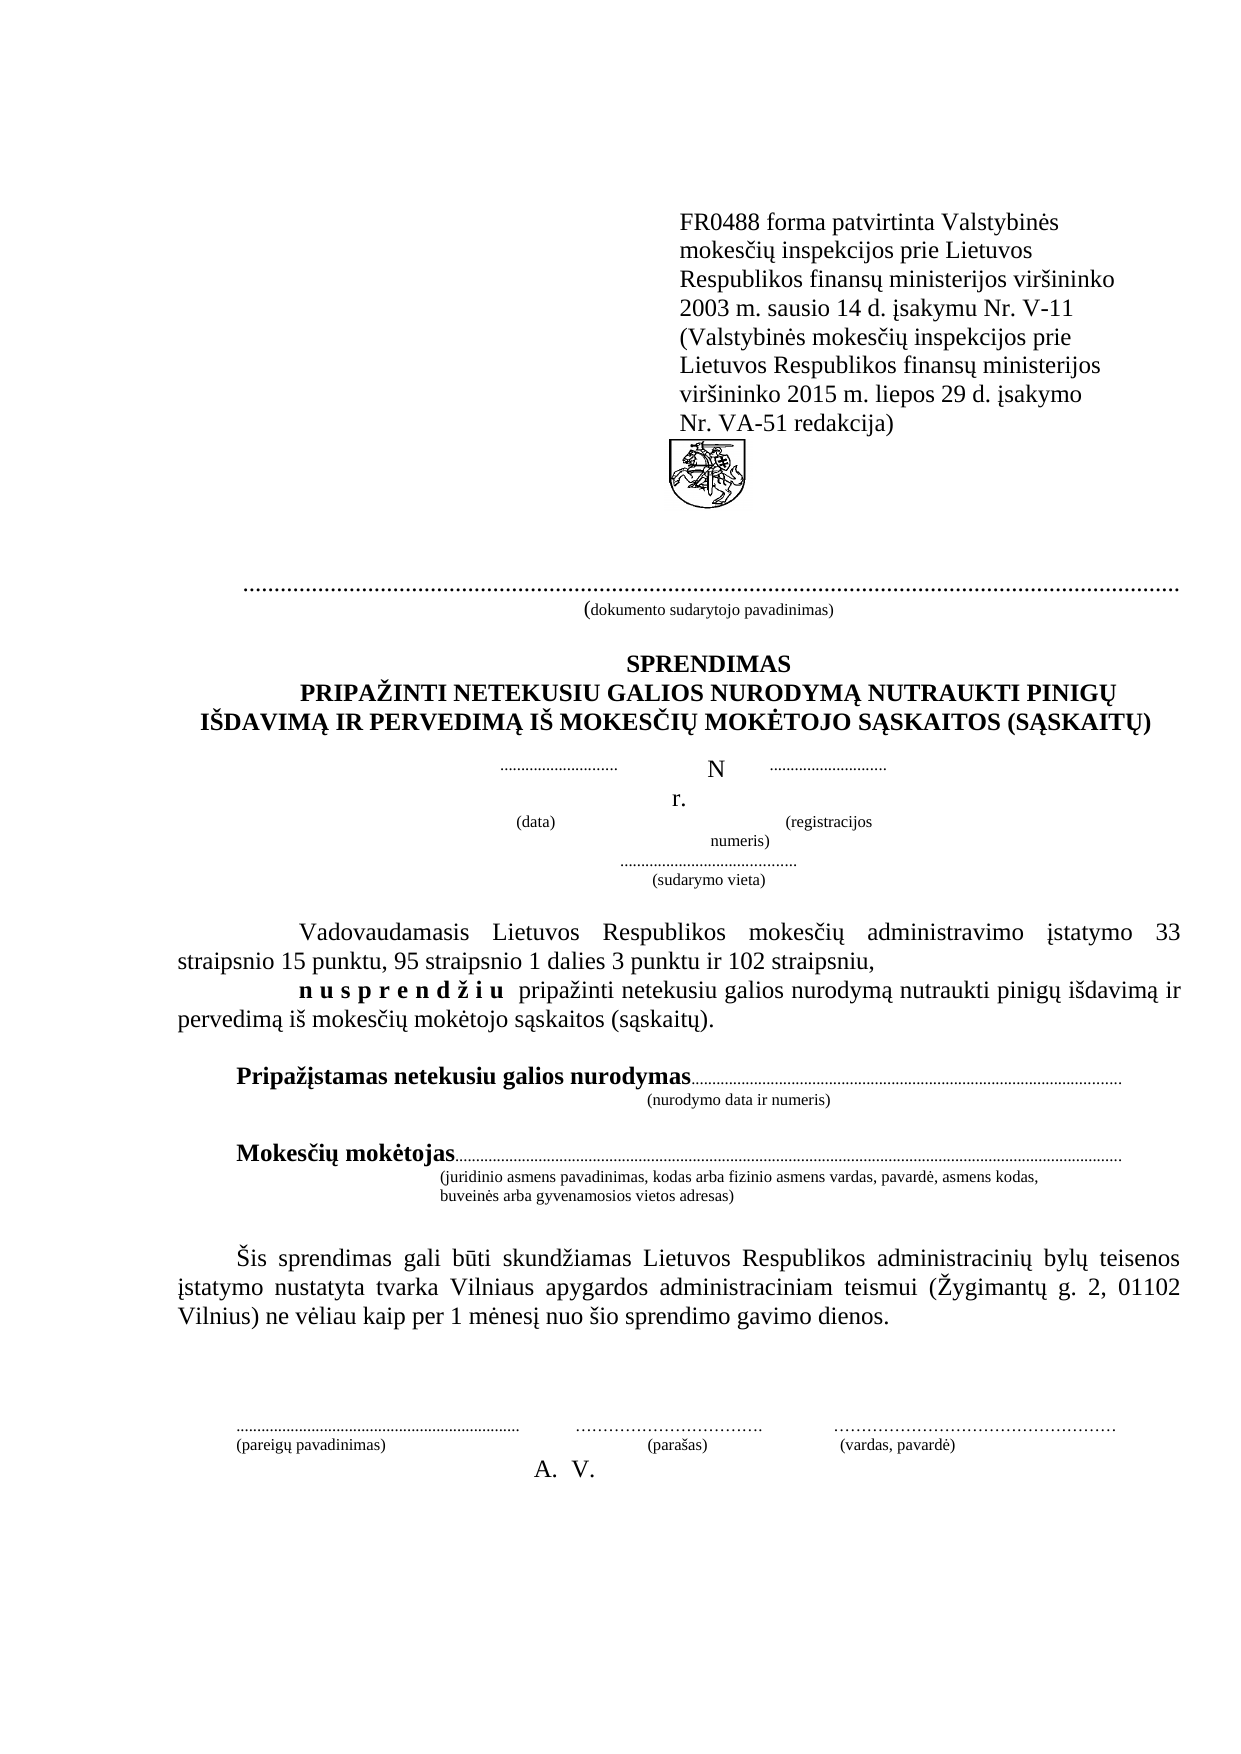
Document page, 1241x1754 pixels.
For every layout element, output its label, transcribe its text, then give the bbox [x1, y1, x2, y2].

text (pareigų pavadinimas) (parašas) (vardas, pavardė) [177, 1435, 1181, 1454]
text ……………………………. …………………………………………… [177, 1416, 1181, 1435]
text FR0488 forma patvirtinta Valstybinės [177, 207, 1181, 235]
text Mokesčių mokėtojas [177, 1138, 1181, 1167]
table_cell (data) [441, 812, 648, 850]
table_cell [441, 850, 917, 869]
text ...................................................................................................................................................... [177, 568, 1181, 596]
table_header Nr. [648, 755, 710, 812]
text Respublikos finansų ministerijos viršininko [177, 264, 1181, 293]
table_header [441, 755, 648, 812]
table_cell [648, 812, 710, 850]
text SPRENDIMAS [177, 649, 1181, 678]
text viršininko 2015 m. liepos 29 d. įsakymo [177, 379, 1181, 408]
text Pripažįstamas netekusiu galios nurodymas [177, 1061, 1181, 1090]
text PRIPAŽINTI NETEKUSIU GALIOS NURODYMĄ NUTRAUKTI PINIGŲ IŠDAVIMĄ IR PERVEDIMĄ IŠ MOKESČIŲ MOKĖTOJO SĄSKAITOS (SĄSKAITŲ) [177, 678, 1181, 735]
text (dokumento sudarytojo pavadinimas) [177, 596, 1181, 620]
table_header [710, 755, 917, 812]
text (Valstybinės mokesčių inspekcijos prie [177, 322, 1181, 350]
text (nurodymo data ir numeris) [177, 1090, 1181, 1109]
text Lietuvos Respublikos finansų ministerijos [177, 350, 1181, 379]
text mokesčių inspekcijos prie Lietuvos [177, 235, 1181, 264]
text Vadovaudamasis Lietuvos Respublikos mokesčių administravimo įstatymo 33 straipsnio 15 punktu, 95 straipsnio 1 dalies 3 punktu ir 102 straipsniu, [177, 917, 1181, 975]
text buveinės arba gyvenamosios vietos adresas) [177, 1186, 1181, 1205]
text 2003 m. sausio 14 d. įsakymu Nr. V-11 [177, 293, 1181, 322]
text n u s p r e n d ž i u pripažinti netekusiu galios nurodymą nutraukti pinigų išdavimą ir pervedimą iš mokesčių mokėtojo sąskaitos (sąskaitų). [177, 975, 1181, 1032]
text (juridinio asmens pavadinimas, kodas arba fizinio asmens vardas, pavardė, asmens kodas, [177, 1167, 1181, 1186]
text A. V. [533, 1454, 1181, 1483]
table_cell (sudarymo vieta) [441, 870, 917, 889]
text Šis sprendimas gali būti skundžiamas Lietuvos Respublikos administracinių bylų teisenos įstatymo nustatyta tvarka Vilniaus apygardos administraciniam teismui (Žygimantų g. 2, 01102 Vilnius) ne vėliau kaip per 1 mėnesį nuo šio sprendimo gavimo dienos. [177, 1243, 1181, 1329]
text Nr. VA-51 redakcija) [177, 408, 1181, 437]
table_cell (registracijos numeris) [710, 812, 917, 850]
